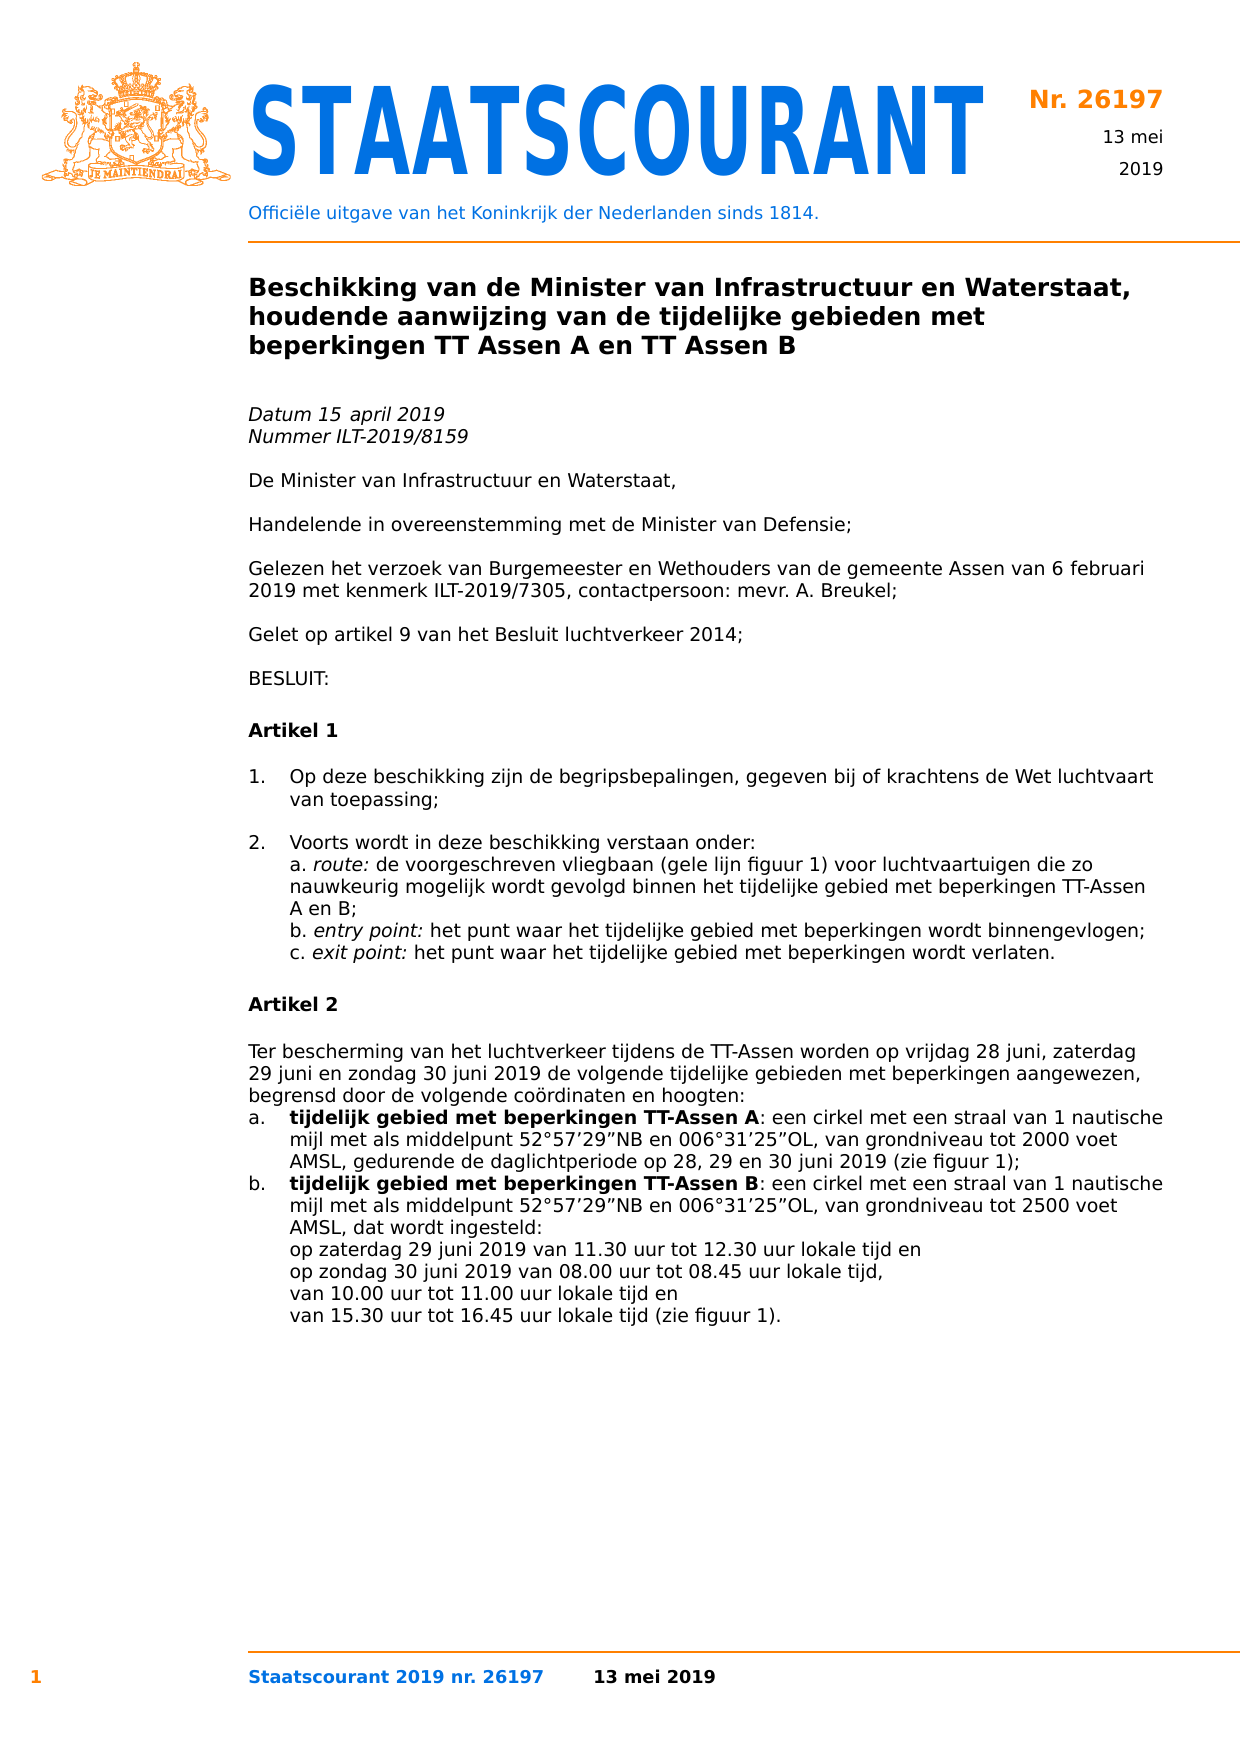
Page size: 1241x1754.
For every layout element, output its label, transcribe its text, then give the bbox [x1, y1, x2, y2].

table_header STAATSCOURANT [248, 62, 998, 203]
table_cell Officiële uitgave van het Koninkrijk der Nederlanden sinds 1814. [248, 203, 1240, 241]
text a. route: de voorgeschreven vliegbaan (gele lijn figuur 1) voor luchtvaartuigen die zo nauwkeurig mogelijk wordt gevolgd binnen het tijdelijke gebied met beperkingen TT-Assen A en B; [289, 854, 1163, 920]
text b. tijdelijk gebied met beperkingen TT-Assen B: een cirkel met een straal van 1 nautische mijl met als middelpunt 52°57’29”NB en 006°31’25”OL, van grondniveau tot 2500 voet AMSL, dat wordt ingesteld: [248, 1173, 1163, 1239]
table_header [25, 62, 248, 241]
text op zaterdag 29 juni 2019 van 11.30 uur tot 12.30 uur lokale tijd en [289, 1239, 1163, 1261]
text BESLUIT: [248, 667, 1163, 689]
text Datum 15 april 2019 [248, 404, 1163, 426]
text 2. Voorts wordt in deze beschikking verstaan onder: [248, 832, 1163, 854]
text b. entry point: het punt waar het tijdelijke gebied met beperkingen wordt binnengevlogen; [289, 920, 1163, 942]
text van 15.30 uur tot 16.45 uur lokale tijd (zie figuur 1). [289, 1305, 1163, 1327]
text Gelet op artikel 9 van het Besluit luchtverkeer 2014; [248, 624, 1163, 646]
text Nummer ILT-2019/8159 [248, 426, 1163, 448]
table_cell 2019 [998, 153, 1240, 203]
subtitle Artikel 2 [248, 994, 1163, 1016]
picture [41, 62, 231, 186]
table_header Nr. 26197 [998, 62, 1240, 121]
text 1. Op deze beschikking zijn de begripsbepalingen, gegeven bij of krachtens de Wet luchtvaart van toepassing; [248, 766, 1163, 810]
subtitle Artikel 1 [248, 719, 1163, 741]
subtitle Beschikking van de Minister van Infrastructuur en Waterstaat, houdende aanwijzing van de tijdelijke gebieden met beperkingen TT Assen A en TT Assen B [248, 273, 1163, 361]
text a. tijdelijk gebied met beperkingen TT-Assen A: een cirkel met een straal van 1 nautische mijl met als middelpunt 52°57’29”NB en 006°31’25”OL, van grondniveau tot 2000 voet AMSL, gedurende de daglichtperiode op 28, 29 en 30 juni 2019 (zie figuur 1); [248, 1107, 1163, 1173]
text Gelezen het verzoek van Burgemeester en Wethouders van de gemeente Assen van 6 februari 2019 met kenmerk ILT-2019/7305, contactpersoon: mevr. A. Breukel; [248, 558, 1163, 602]
text Handelende in overeenstemming met de Minister van Defensie; [248, 514, 1163, 536]
text c. exit point: het punt waar het tijdelijke gebied met beperkingen wordt verlaten. [289, 942, 1163, 964]
text op zondag 30 juni 2019 van 08.00 uur tot 08.45 uur lokale tijd, [289, 1261, 1163, 1283]
text Ter bescherming van het luchtverkeer tijdens de TT-Assen worden op vrijdag 28 juni, zaterdag 29 juni en zondag 30 juni 2019 de volgende tijdelijke gebieden met beperkingen aangewezen, begrensd door de volgende coördinaten en hoogten: [248, 1041, 1163, 1107]
text De Minister van Infrastructuur en Waterstaat, [248, 470, 1163, 492]
table_cell 13 mei [998, 121, 1240, 153]
text van 10.00 uur tot 11.00 uur lokale tijd en [289, 1283, 1163, 1305]
